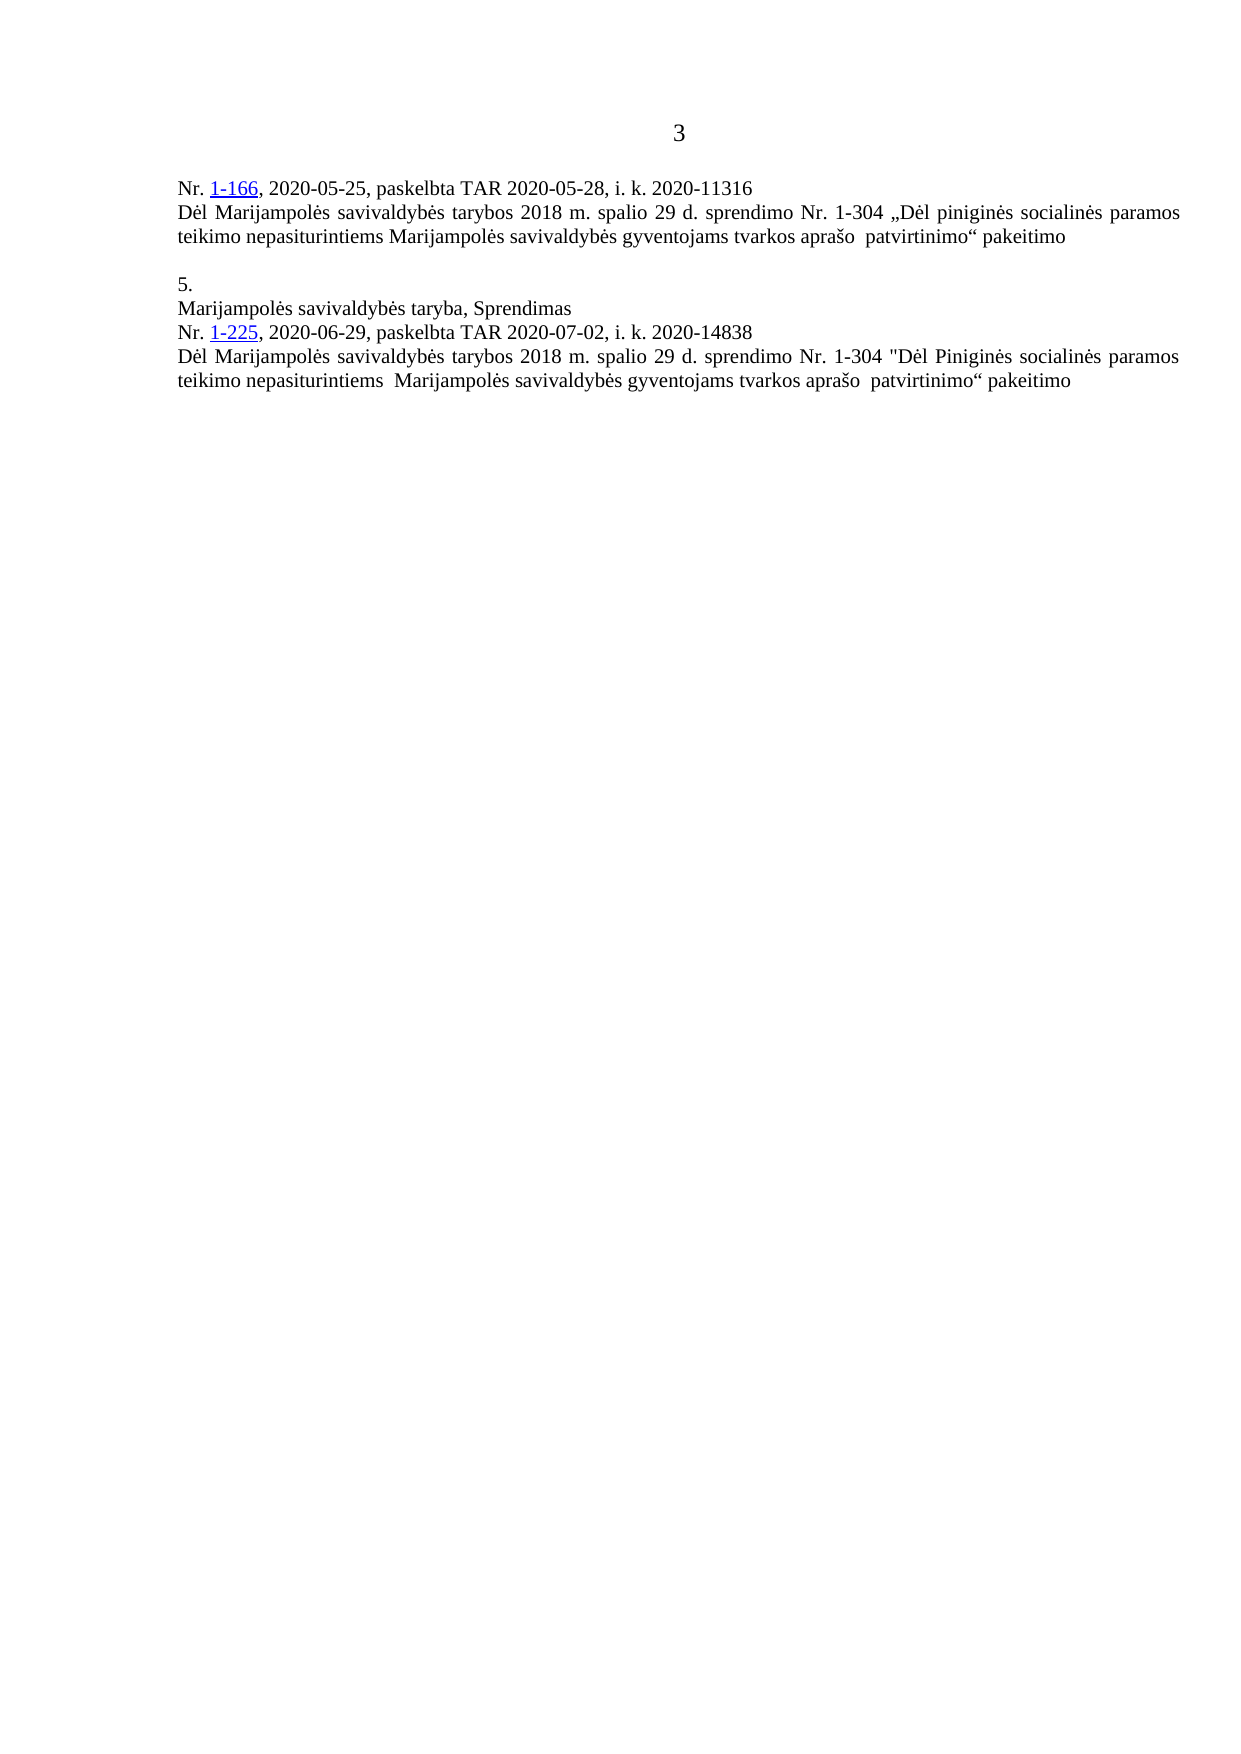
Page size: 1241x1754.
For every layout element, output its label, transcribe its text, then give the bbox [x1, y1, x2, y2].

text Nr. 1-166, 2020-05-25, paskelbta TAR 2020-05-28, i. k. 2020-11316 [177, 176, 1181, 200]
text 5. [177, 272, 1181, 296]
text Dėl Marijampolės savivaldybės tarybos 2018 m. spalio 29 d. sprendimo Nr. 1-304 "Dėl Piniginės socialinės paramos teikimo nepasiturintiems Marijampolės savivaldybės gyventojams tvarkos aprašo patvirtinimo“ pakeitimo [177, 344, 1181, 392]
text Marijampolės savivaldybės taryba, Sprendimas [177, 296, 1181, 320]
text Nr. 1-225, 2020-06-29, paskelbta TAR 2020-07-02, i. k. 2020-14838 [177, 320, 1181, 344]
text Dėl Marijampolės savivaldybės tarybos 2018 m. spalio 29 d. sprendimo Nr. 1-304 „Dėl piniginės socialinės paramos teikimo nepasiturintiems Marijampolės savivaldybės gyventojams tvarkos aprašo patvirtinimo“ pakeitimo [177, 200, 1181, 248]
